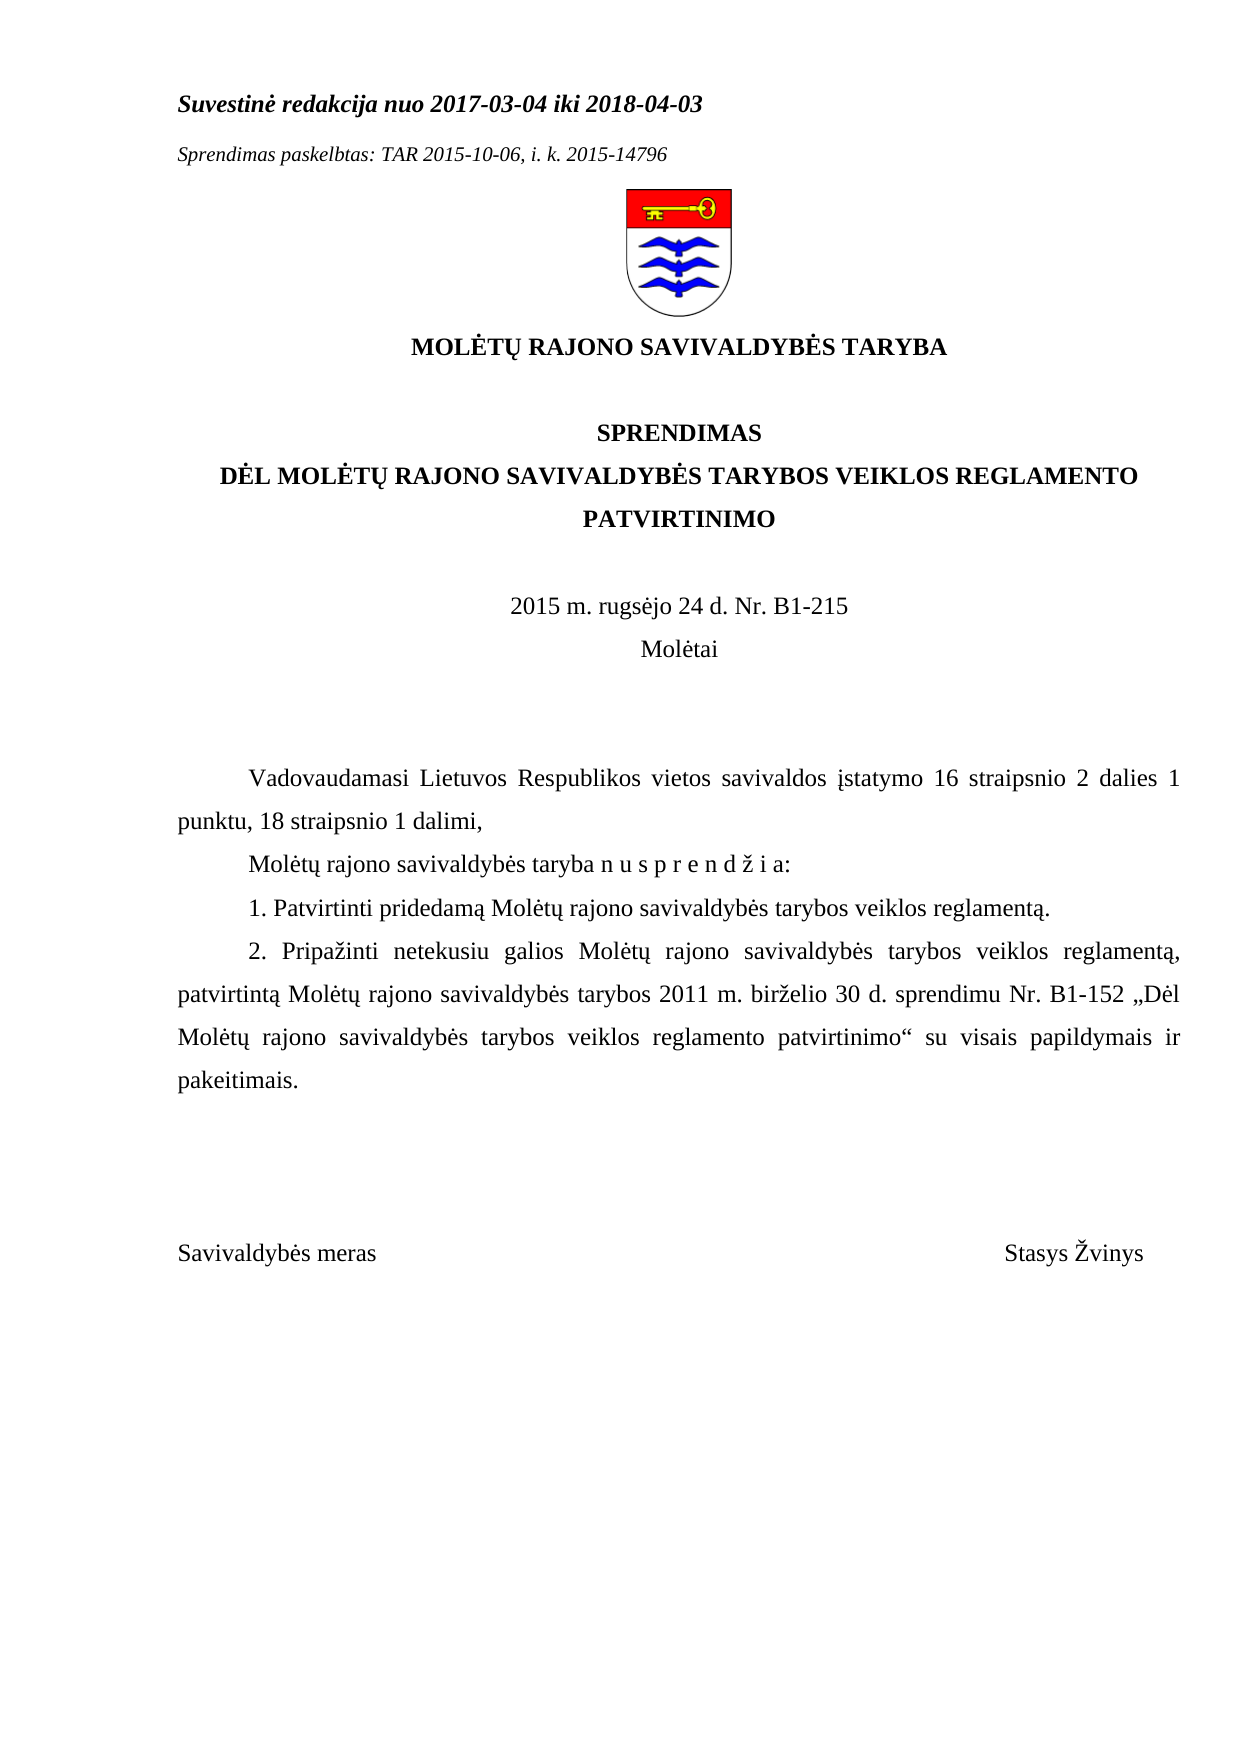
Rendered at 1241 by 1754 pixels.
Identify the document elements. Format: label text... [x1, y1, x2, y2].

text 2015 m. rugsėjo 24 d. Nr. B1-215 [177, 591, 1181, 619]
text Sprendimas paskelbtas: TAR 2015-10-06, i. k. 2015-14796 [177, 141, 1181, 166]
text Savivaldybės meras Stasys Žvinys [177, 1238, 1181, 1266]
text Molėtai [177, 634, 1181, 663]
text 2. Pripažinti netekusiu galios Molėtų rajono savivaldybės tarybos veiklos reglamentą, patvirtintą Molėtų rajono savivaldybės tarybos 2011 m. birželio 30 d. sprendimu Nr. B1-152 „Dėl Molėtų rajono savivaldybės tarybos veiklos reglamento patvirtinimo“ su visais papildymais ir pakeitimais. [177, 936, 1181, 1094]
text Molėtų rajono savivaldybės taryba n u s p r e n d ž i a: [177, 849, 1181, 878]
text Vadovaudamasi Lietuvos Respublikos vietos savivaldos įstatymo 16 straipsnio 2 dalies 1 punktu, 18 straipsnio 1 dalimi, [177, 763, 1181, 835]
text Molėtų rajono savivaldybės taryba [177, 332, 1181, 361]
text 1. Patvirtinti pridedamą Molėtų rajono savivaldybės tarybos veiklos reglamentą. [177, 893, 1181, 921]
text Suvestinė redakcija nuo 2017-03-04 iki 2018-04-03 [177, 89, 1181, 117]
text Dėl molėtų rajono savivaldybės tarybos veiklos reglamento patvirtinimo [177, 461, 1181, 533]
text SPRENDIMAS [177, 418, 1181, 447]
